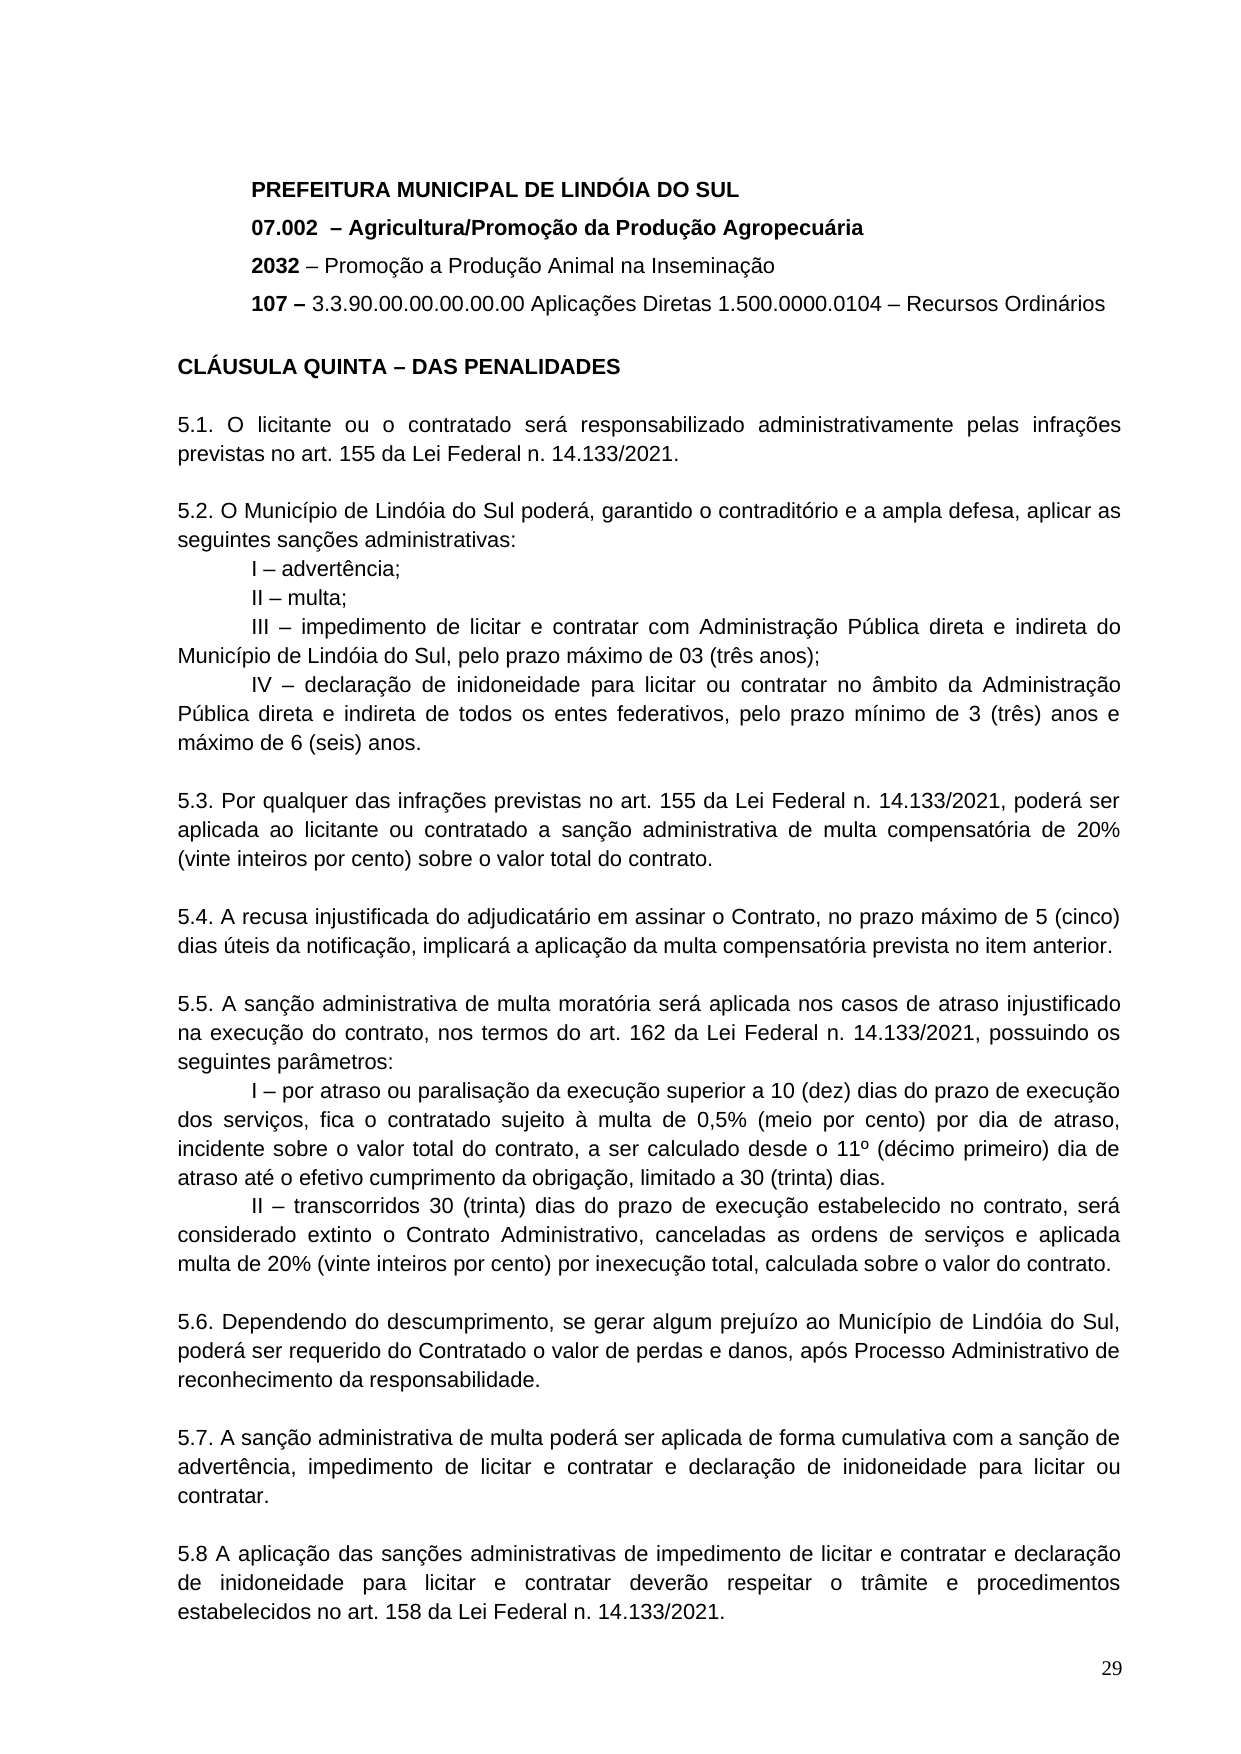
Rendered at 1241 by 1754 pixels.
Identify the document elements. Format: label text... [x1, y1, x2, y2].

text 5.5. A sanção administrativa de multa moratória será aplicada nos casos de atraso injustificado na execução do contrato, nos termos do art. 162 da Lei Federal n. 14.133/2021, possuindo os seguintes parâmetros: [177, 991, 1122, 1074]
text 5.7. A sanção administrativa de multa poderá ser aplicada de forma cumulativa com a sanção de advertência, impedimento de licitar e contratar e declaração de inidoneidade para licitar ou contratar. [177, 1425, 1122, 1508]
text I – por atraso ou paralisação da execução superior a 10 (dez) dias do prazo de execução dos serviços, fica o contratado sujeito à multa de 0,5% (meio por cento) por dia de atraso, incidente sobre o valor total do contrato, a ser calculado desde o 11º (décimo primeiro) dia de atraso até o efetivo cumprimento da obrigação, limitado a 30 (trinta) dias. [177, 1078, 1122, 1190]
text I – advertência; [177, 556, 1122, 582]
text 5.6. Dependendo do descumprimento, se gerar algum prejuízo ao Município de Lindóia do Sul, poderá ser requerido do Contratado o valor de perdas e danos, após Processo Administrativo de reconhecimento da responsabilidade. [177, 1309, 1122, 1392]
text CLÁUSULA QUINTA – DAS PENALIDADES [177, 354, 1122, 379]
text 107 – 3.3.90.00.00.00.00.00 Aplicações Diretas 1.500.0000.0104 – Recursos Ordinários [177, 291, 1122, 316]
text PREFEITURA MUNICIPAL DE LINDÓIA DO SUL [177, 177, 1122, 202]
text III – impedimento de licitar e contratar com Administração Pública direta e indireta do Município de Lindóia do Sul, pelo prazo máximo de 03 (três anos); [177, 614, 1122, 668]
text 5.4. A recusa injustificada do adjudicatário em assinar o Contrato, no prazo máximo de 5 (cinco) dias úteis da notificação, implicará a aplicação da multa compensatória prevista no item anterior. [177, 904, 1122, 958]
text 07.002 – Agricultura/Promoção da Produção Agropecuária [177, 215, 1122, 240]
text II – transcorridos 30 (trinta) dias do prazo de execução estabelecido no contrato, será considerado extinto o Contrato Administrativo, canceladas as ordens de serviços e aplicada multa de 20% (vinte inteiros por cento) por inexecução total, calculada sobre o valor do contrato. [177, 1193, 1122, 1277]
text IV – declaração de inidoneidade para licitar ou contratar no âmbito da Administração Pública direta e indireta de todos os entes federativos, pelo prazo mínimo de 3 (três) anos e máximo de 6 (seis) anos. [177, 672, 1122, 755]
text II – multa; [177, 585, 1122, 611]
text 5.2. O Município de Lindóia do Sul poderá, garantido o contraditório e a ampla defesa, aplicar as seguintes sanções administrativas: [177, 498, 1122, 553]
text 5.1. O licitante ou o contratado será responsabilizado administrativamente pelas infrações previstas no art. 155 da Lei Federal n. 14.133/2021. [177, 412, 1122, 466]
text 5.3. Por qualquer das infrações previstas no art. 155 da Lei Federal n. 14.133/2021, poderá ser aplicada ao licitante ou contratado a sanção administrativa de multa compensatória de 20% (vinte inteiros por cento) sobre o valor total do contrato. [177, 788, 1122, 871]
text 5.8 A aplicação das sanções administrativas de impedimento de licitar e contratar e declaração de inidoneidade para licitar e contratar deverão respeitar o trâmite e procedimentos estabelecidos no art. 158 da Lei Federal n. 14.133/2021. [177, 1541, 1122, 1624]
text 2032 – Promoção a Produção Animal na Inseminação [177, 253, 1122, 278]
